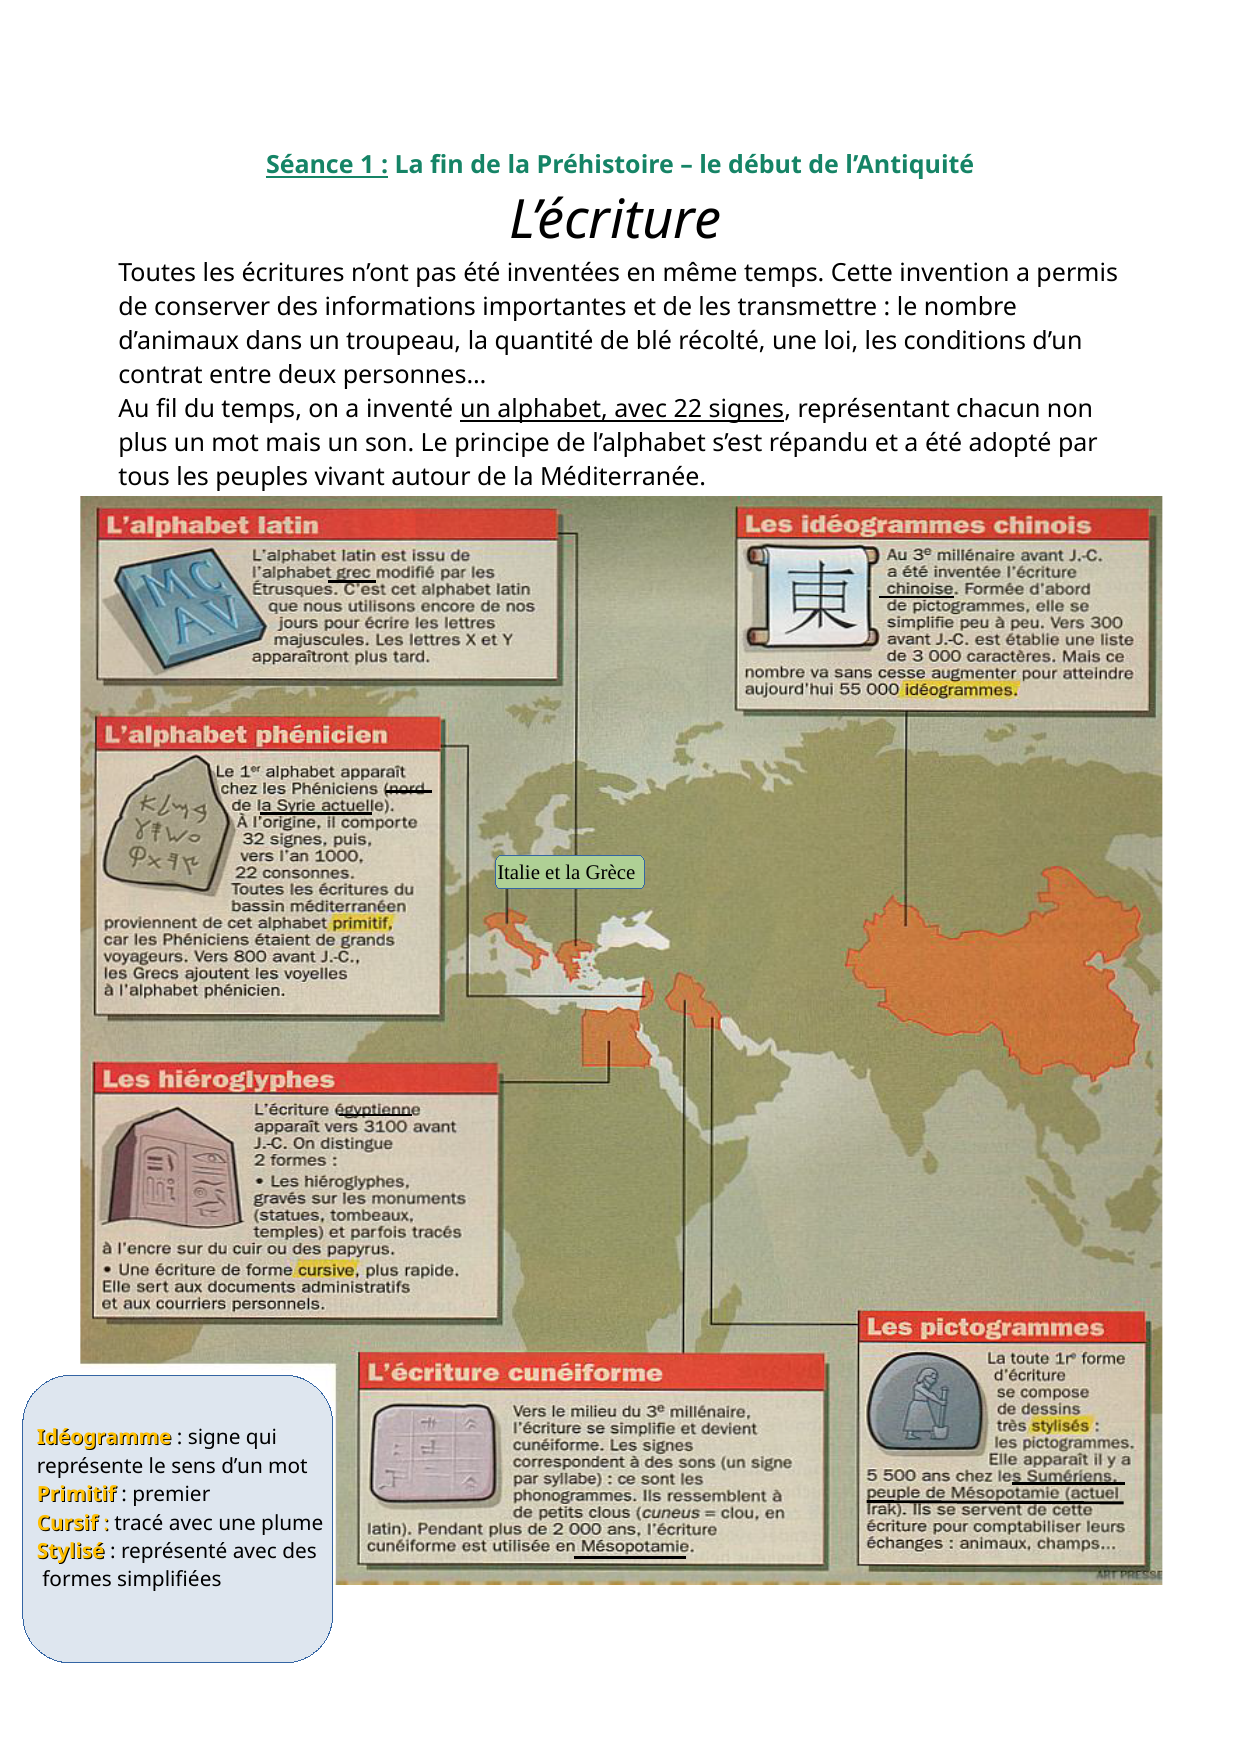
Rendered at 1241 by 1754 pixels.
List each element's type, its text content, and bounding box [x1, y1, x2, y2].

text Toutes les écritures n’ont pas été inventées en même temps. Cette invention a permis de conserver des informations importantes et de les transmettre : le nombre d’animaux dans un troupeau, la quantité de blé récolté, une loi, les conditions d’un contrat entre deux personnes… [118, 255, 1122, 391]
text L’écriture [118, 181, 1122, 255]
text Séance 1 : La fin de la Préhistoire – le début de l’Antiquité [118, 147, 1122, 181]
text Au fil du temps, on a inventé un alphabet, avec 22 signes, représentant chacun non plus un mot mais un son. Le principe de l’alphabet s’est répandu et a été adopté par tous les peuples vivant autour de la Méditerranée. [118, 391, 1122, 493]
picture [80, 496, 1163, 1585]
